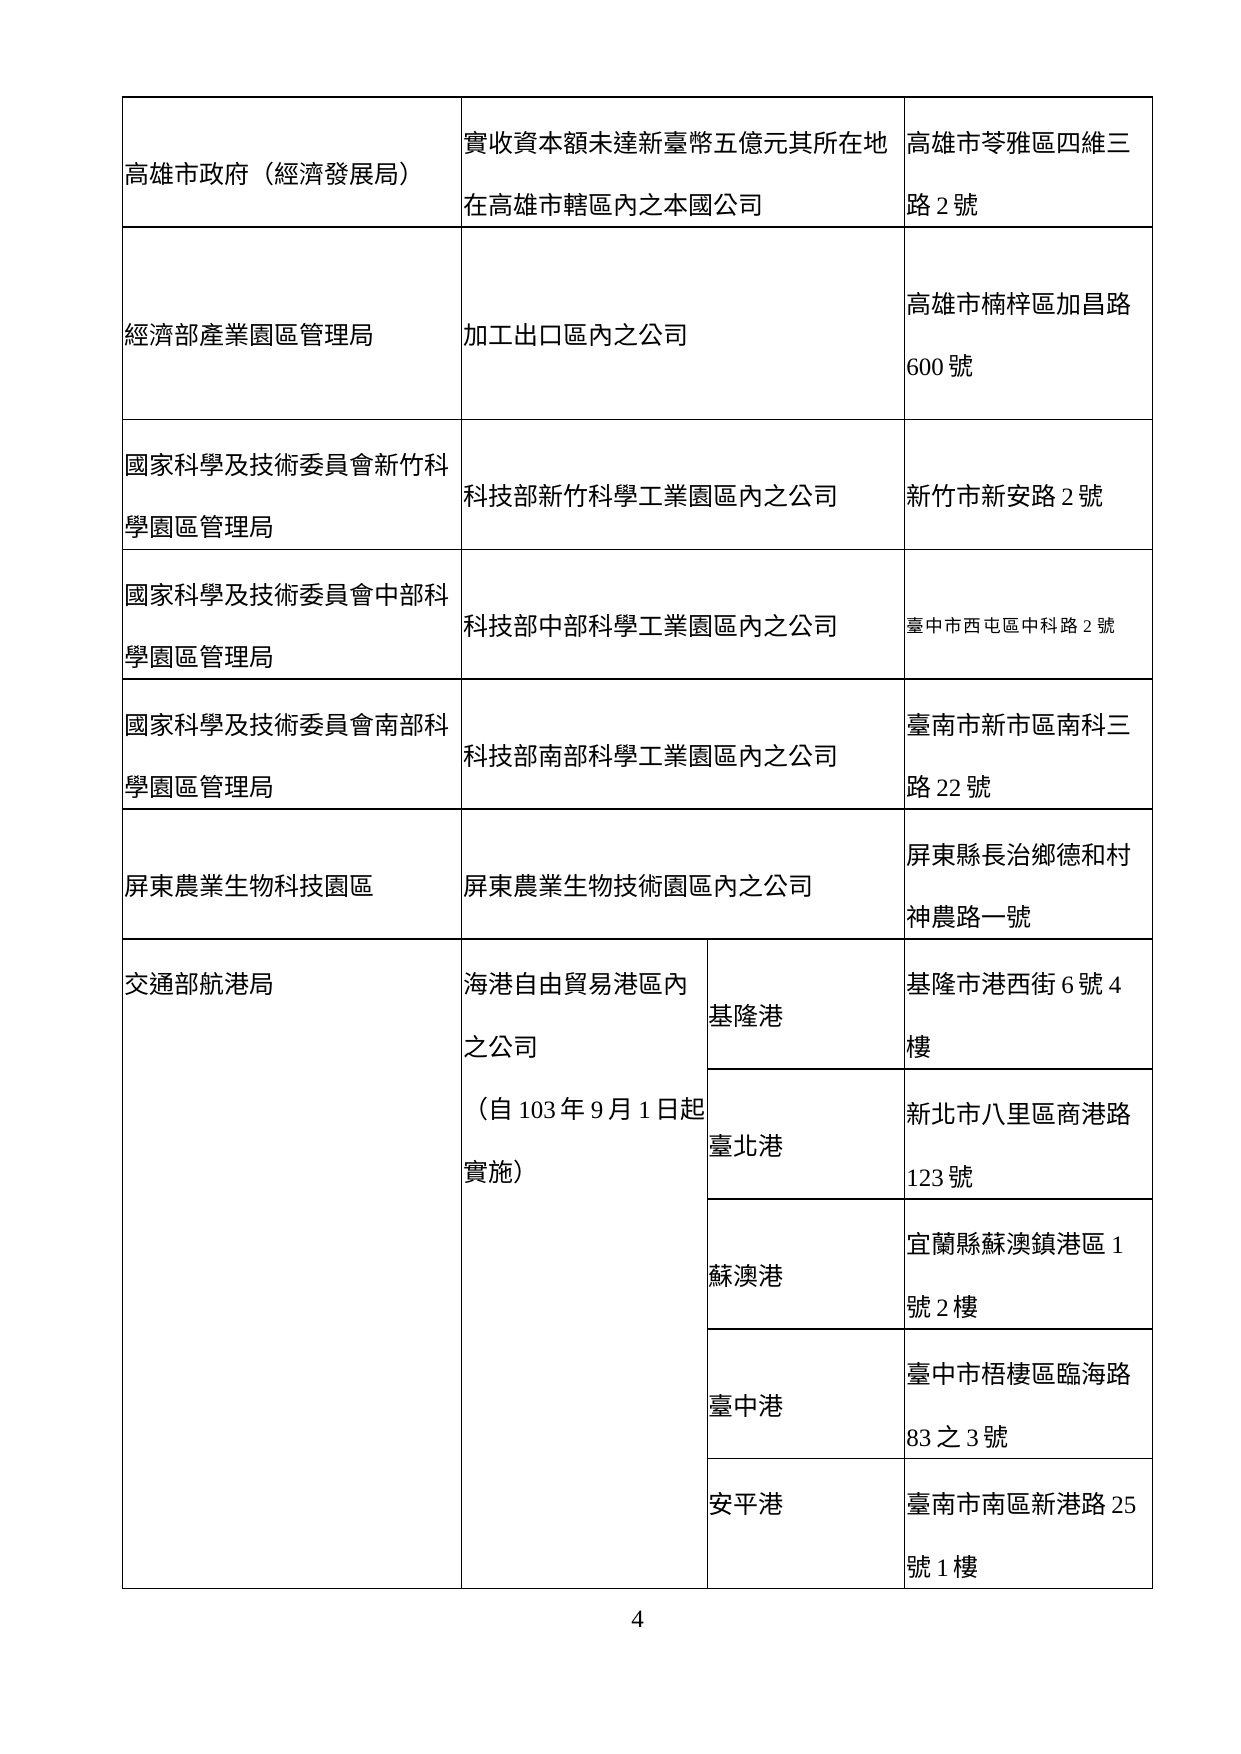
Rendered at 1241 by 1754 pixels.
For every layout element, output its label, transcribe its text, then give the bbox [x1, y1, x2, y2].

table_cell 科技部南部科學工業園區內之公司 [462, 680, 904, 808]
table_cell 基隆港 [708, 940, 904, 1068]
table_cell 國家科學及技術委員會南部科學園區管理局 [123, 680, 461, 808]
table_cell 基隆市港西街6號4樓 [905, 940, 1152, 1068]
table_cell 臺中市梧棲區臨海路83之3號 [905, 1330, 1152, 1458]
table_cell 國家科學及技術委員會中部科學園區管理局 [123, 550, 461, 678]
table_cell 臺南市新市區南科三路22號 [905, 680, 1152, 808]
table_cell 高雄市楠梓區加昌路600號 [905, 228, 1152, 418]
table_cell 臺中市西屯區中科路2號 [905, 550, 1152, 678]
table_cell 科技部中部科學工業園區內之公司 [462, 550, 904, 678]
table_cell 高雄市政府（經濟發展局） [123, 98, 461, 226]
table_cell 屏東農業生物科技園區 [123, 810, 461, 938]
table_cell 屏東農業生物技術園區內之公司 [462, 810, 904, 938]
table_cell 國家科學及技術委員會新竹科學園區管理局 [123, 420, 461, 548]
table_cell 交通部航港局 [123, 940, 461, 1588]
table_cell 新北市八里區商港路123號 [905, 1070, 1152, 1198]
table_cell 高雄市苓雅區四維三路2號 [905, 98, 1152, 226]
table_cell 實收資本額未達新臺幣五億元其所在地在高雄市轄區內之本國公司 [462, 98, 904, 226]
table_cell 蘇澳港 [708, 1200, 904, 1328]
table_cell 加工出口區內之公司 [462, 228, 904, 418]
table_cell 臺中港 [708, 1330, 904, 1458]
table_cell 臺北港 [708, 1070, 904, 1198]
table_cell 經濟部產業園區管理局 [123, 228, 461, 418]
table_cell 臺南市南區新港路25號1樓 [905, 1459, 1152, 1588]
table_cell 安平港 [708, 1459, 904, 1588]
table_cell 屏東縣長治鄉德和村神農路一號 [905, 810, 1152, 938]
table_cell 海港自由貿易港區內之公司 （自103年9月1日起實施） [462, 940, 707, 1588]
table_cell 宜蘭縣蘇澳鎮港區1號2樓 [905, 1200, 1152, 1328]
table_cell 新竹市新安路2號 [905, 420, 1152, 548]
table_cell 科技部新竹科學工業園區內之公司 [462, 420, 904, 548]
